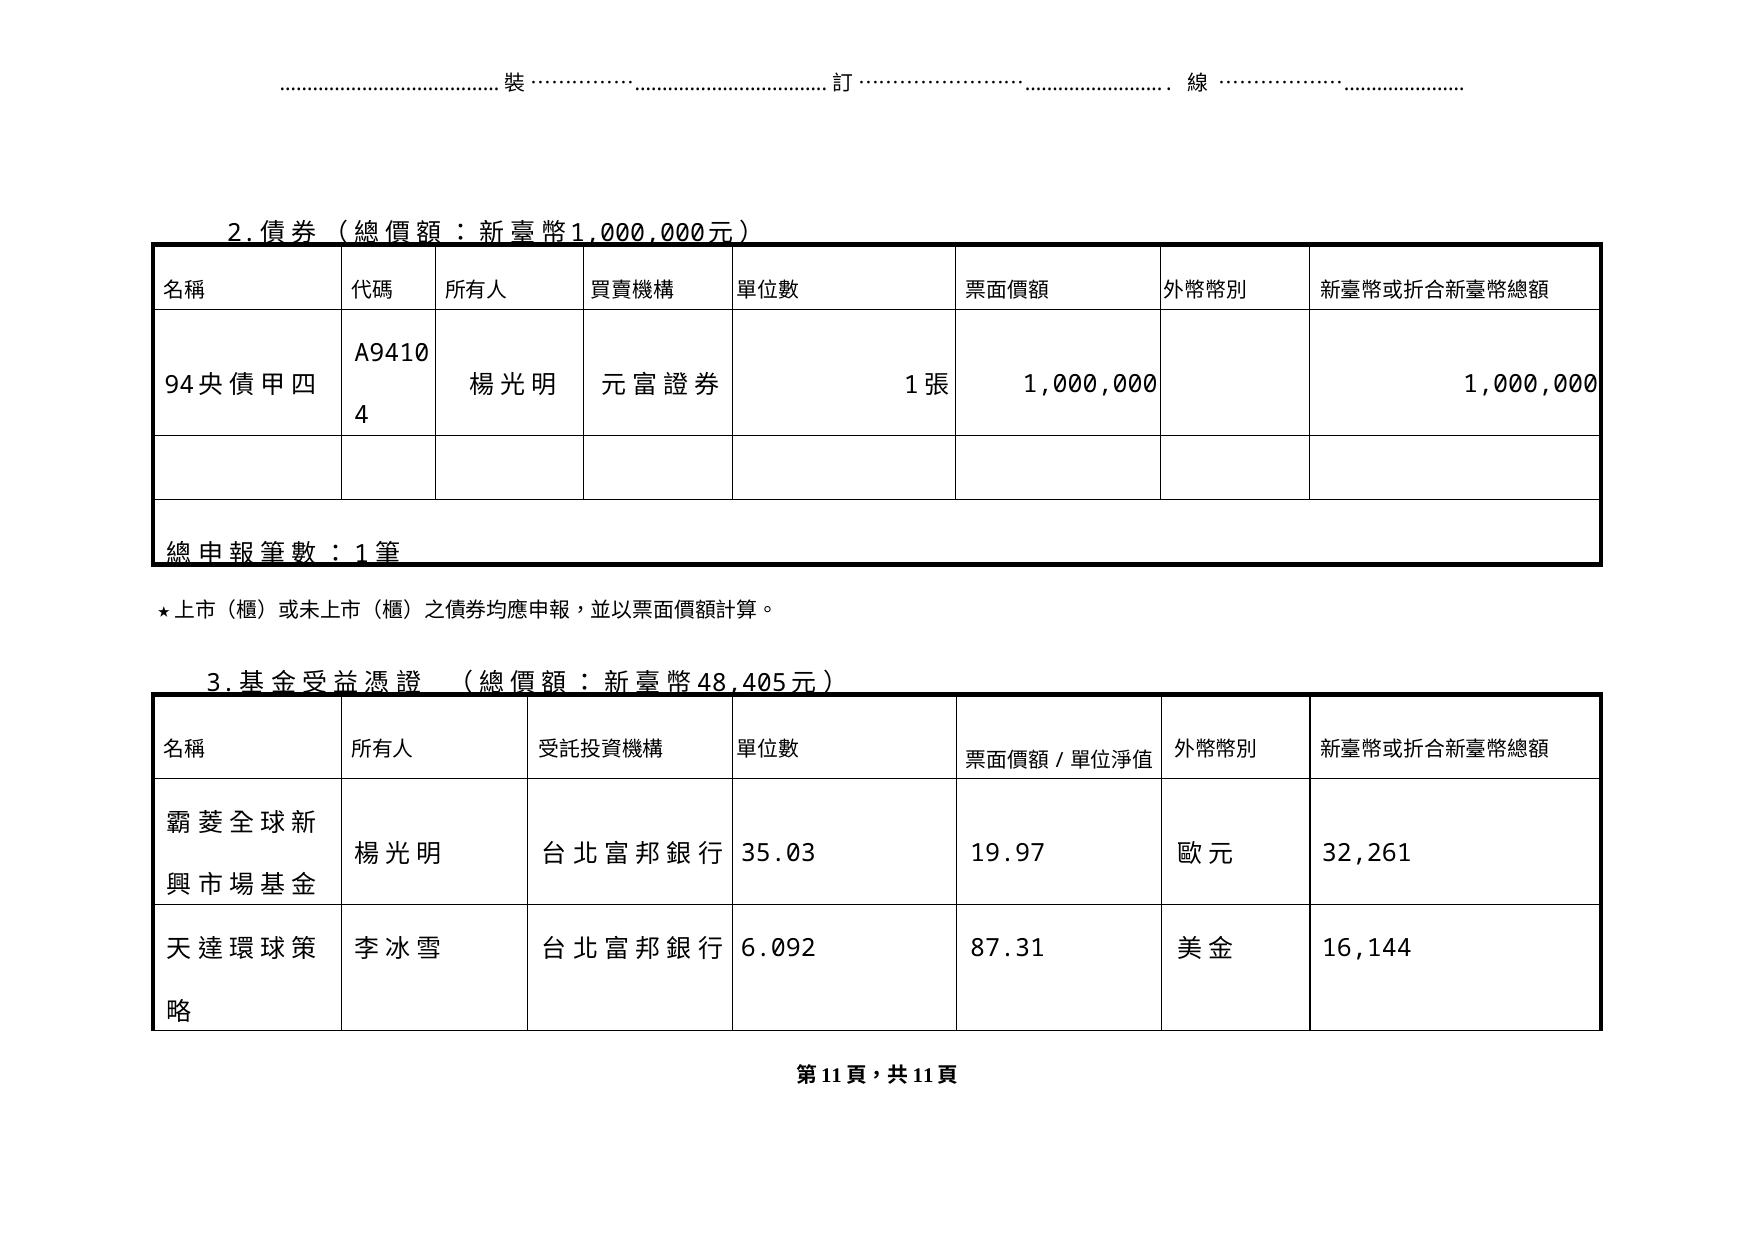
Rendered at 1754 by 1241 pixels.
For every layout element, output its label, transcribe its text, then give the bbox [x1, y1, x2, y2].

table_cell 94央債甲四 [155, 310, 341, 435]
table_header 新臺幣或折合新臺幣總額 [1311, 697, 1599, 778]
table_cell 1張 [733, 310, 955, 435]
table_cell [342, 436, 435, 499]
text 3.基金受益憑證 （總價額：新臺幣48,405元） [195, 629, 1601, 692]
table_cell 87.31 [957, 905, 1161, 1030]
table_cell [956, 436, 1160, 499]
table_cell 美金 [1162, 905, 1309, 1030]
table_cell [1310, 436, 1599, 499]
table_header 名稱 [155, 697, 341, 778]
text 2.債券（總價額：新臺幣1,000,000元） [195, 179, 1601, 242]
text ★上市（櫃）或未上市（櫃）之債券均應申報，並以票面價額計算。 [153, 567, 1601, 629]
table_cell [1161, 310, 1309, 435]
table_cell 32,261 [1311, 779, 1599, 904]
table_header 受託投資機構 [528, 697, 732, 778]
table_cell 台北富邦銀行 [528, 905, 732, 1030]
table_cell 16,144 [1311, 905, 1599, 1030]
table_header 新臺幣或折合新臺幣總額 [1310, 247, 1599, 309]
table_cell 台北富邦銀行 [528, 779, 732, 904]
table_cell [733, 436, 955, 499]
table_cell 天達環球策略 [155, 905, 341, 1030]
table_cell 35.03 [733, 779, 956, 904]
table_cell 歐元 [1162, 779, 1309, 904]
table_cell [584, 436, 732, 499]
table_cell 元富證券 [584, 310, 732, 435]
table_cell [155, 436, 341, 499]
table_cell 霸菱全球新興市場基金 [155, 779, 341, 904]
table_header 所有人 [342, 697, 527, 778]
table_header 單位數 [733, 247, 955, 309]
table_header 票面價額 [956, 247, 1160, 309]
table_cell 總申報筆數：1筆 [155, 500, 1599, 562]
table_header 買賣機構 [584, 247, 732, 309]
table_cell 楊光明 [436, 310, 583, 435]
table_header 外幣幣別 [1161, 247, 1309, 309]
table_cell 19.97 [957, 779, 1161, 904]
table_cell 1,000,000 [956, 310, 1160, 435]
table_header 代碼 [342, 247, 435, 309]
table_header 票面價額/單位淨值 [957, 697, 1161, 778]
table_cell A94104 [342, 310, 435, 435]
table_header 名稱 [155, 247, 341, 309]
table_cell 6.092 [733, 905, 956, 1030]
table_header 外幣幣別 [1162, 697, 1309, 778]
table_cell 李冰雪 [342, 905, 527, 1030]
table_header 所有人 [436, 247, 583, 309]
table_cell 楊光明 [342, 779, 527, 904]
table_cell [436, 436, 583, 499]
table_cell [1161, 436, 1309, 499]
table_header 單位數 [733, 697, 956, 778]
table_cell 1,000,000 [1310, 310, 1599, 435]
